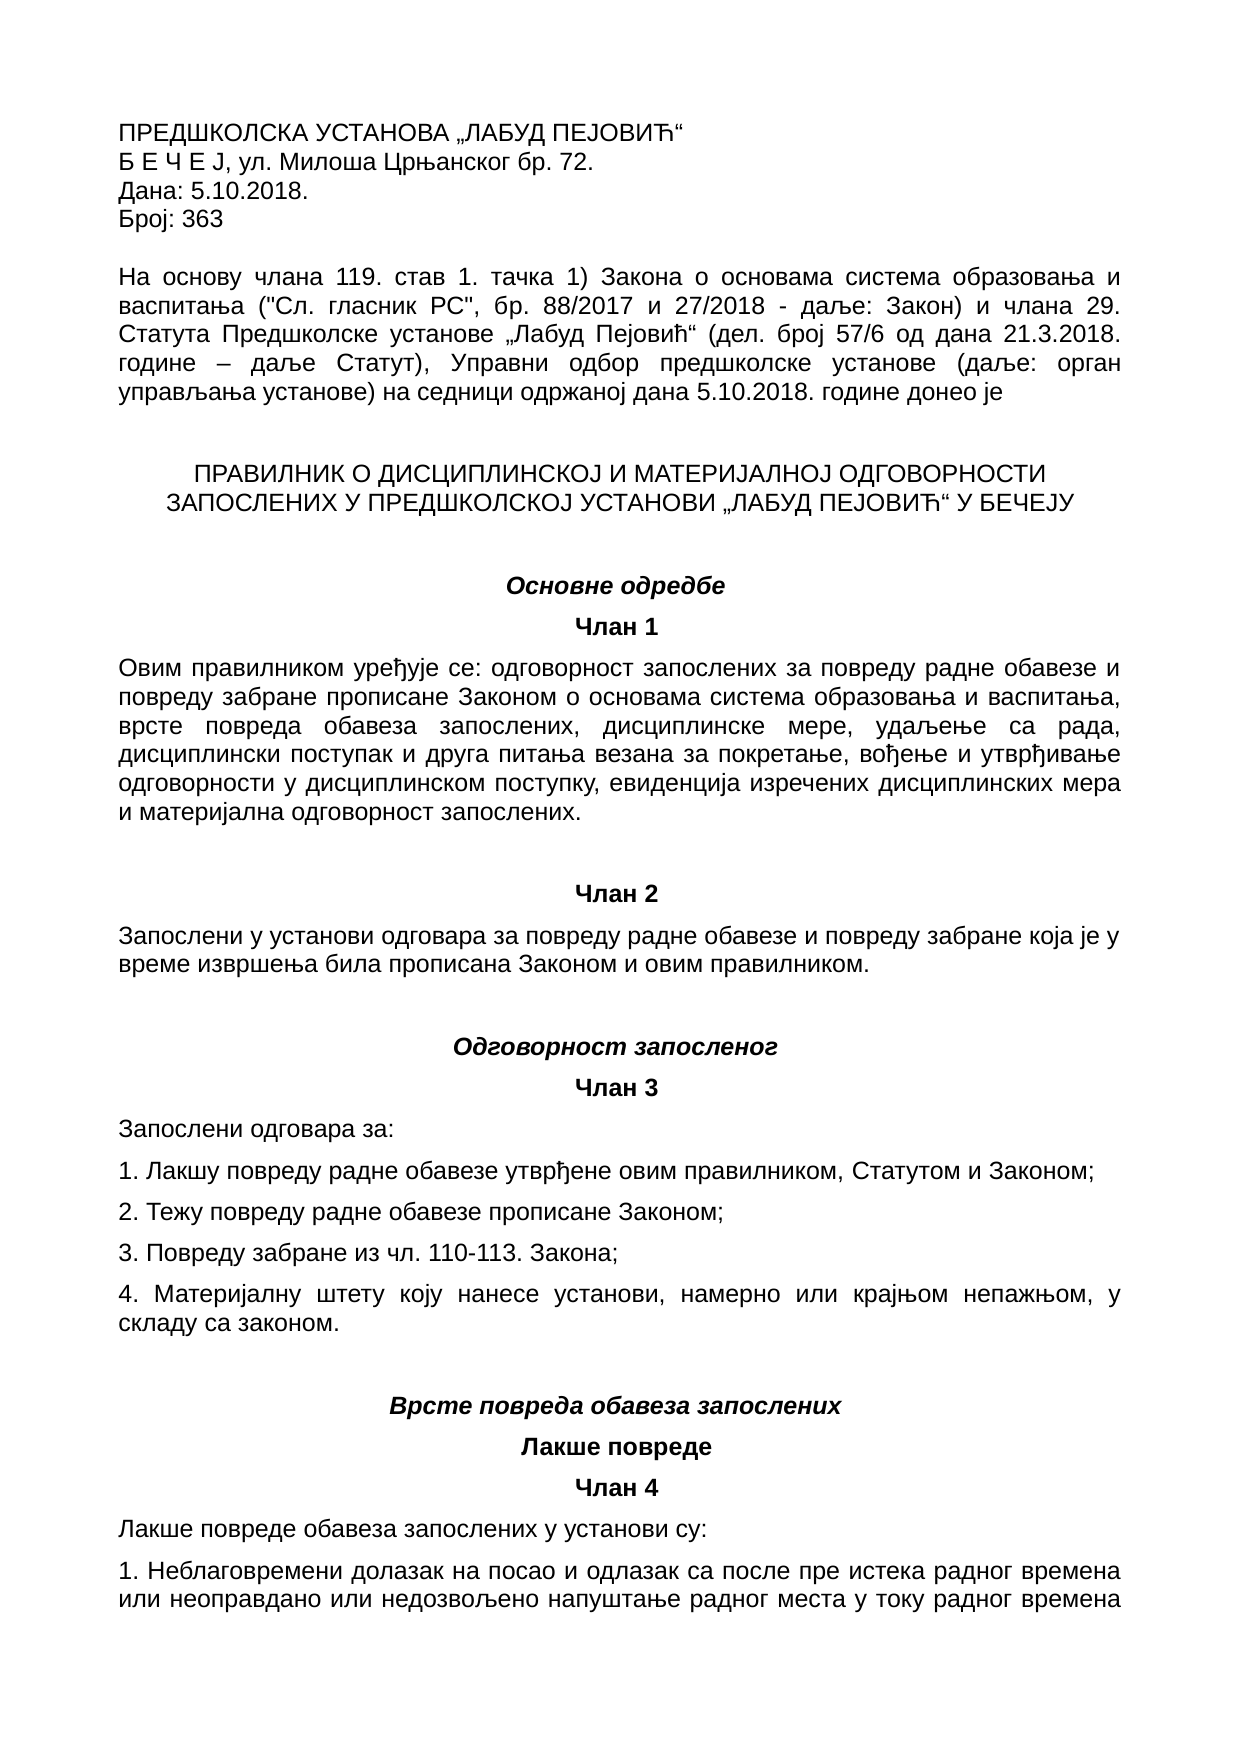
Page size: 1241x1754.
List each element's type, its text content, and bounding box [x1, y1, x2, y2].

text Овим правилником уређује се: одговорност запослених за повреду радне обавезе и повреду забране прописане Законом о основама система образовања и васпитања, врсте повреда обавеза запослених, дисциплинске мере, удаљење са рада, дисциплински поступак и друга питања везана за покретање, вођење и утврђивање одговорности у дисциплинском поступку, евиденција изречених дисциплинских мера и материјална одговорност запослених. [118, 653, 1122, 826]
text Б Е Ч Е Ј, ул. Милоша Црњанског бр. 72. [118, 147, 1122, 176]
text 1. Неблаговремени долазак на посао и одлазак са после пре истека радног времена или неоправдано или недозвољено напуштање радног места у току радног времена [118, 1556, 1122, 1613]
text Број: 363 [118, 204, 1122, 233]
text Члан 1 [118, 612, 1122, 641]
text Запослени у установи одговара за повреду радне обавезе и повреду забране која је у време извршења била прописана Законом и овим правилником. [118, 921, 1122, 978]
text Одговорност запосленог [118, 1032, 1122, 1061]
text 3. Повреду забране из чл. 110-113. Закона; [118, 1238, 1122, 1267]
text 4. Материјалну штету коју нанесе установи, намерно или крајњом непажњом, у складу са законом. [118, 1279, 1122, 1337]
text Лакше повреде [118, 1432, 1122, 1461]
text На основу члана 119. став 1. тачка 1) Закона о основама система образовања и васпитања ("Сл. гласник РС", бр. 88/2017 и 27/2018 - даље: Закон) и члана 29. Статута Предшколске установе „Лабуд Пејовић“ (дел. број 57/6 од дана 21.3.2018. године – даље Статут), Управни одбор предшколске установе (даље: орган управљања установе) на седници одржаној дана 5.10.2018. године донео је [118, 262, 1122, 406]
text Члан 2 [118, 879, 1122, 908]
text ПРЕДШКОЛСКА УСТАНОВА „ЛАБУД ПЕЈОВИЋ“ [118, 118, 1122, 147]
text 1. Лакшу повреду радне обавезе утврђене овим правилником, Статутом и Законом; [118, 1156, 1122, 1184]
text Лакше повреде обавеза запослених у установи су: [118, 1514, 1122, 1543]
text Основне одредбе [118, 571, 1122, 599]
text ПРАВИЛНИК О ДИСЦИПЛИНСКОЈ И МАТЕРИЈАЛНОЈ ОДГОВОРНОСТИ ЗАПОСЛЕНИХ У ПРЕДШКОЛСКОЈ УСТАНОВИ „ЛАБУД ПЕЈОВИЋ“ У БЕЧЕЈУ [118, 459, 1122, 517]
text Запослени одговара за: [118, 1114, 1122, 1143]
text Члан 4 [118, 1473, 1122, 1502]
text Дана: 5.10.2018. [118, 176, 1122, 204]
text Члан 3 [118, 1073, 1122, 1102]
text Врсте повреда обавеза запослених [118, 1391, 1122, 1419]
text 2. Тежу повреду радне обавезе прописане Законом; [118, 1197, 1122, 1226]
